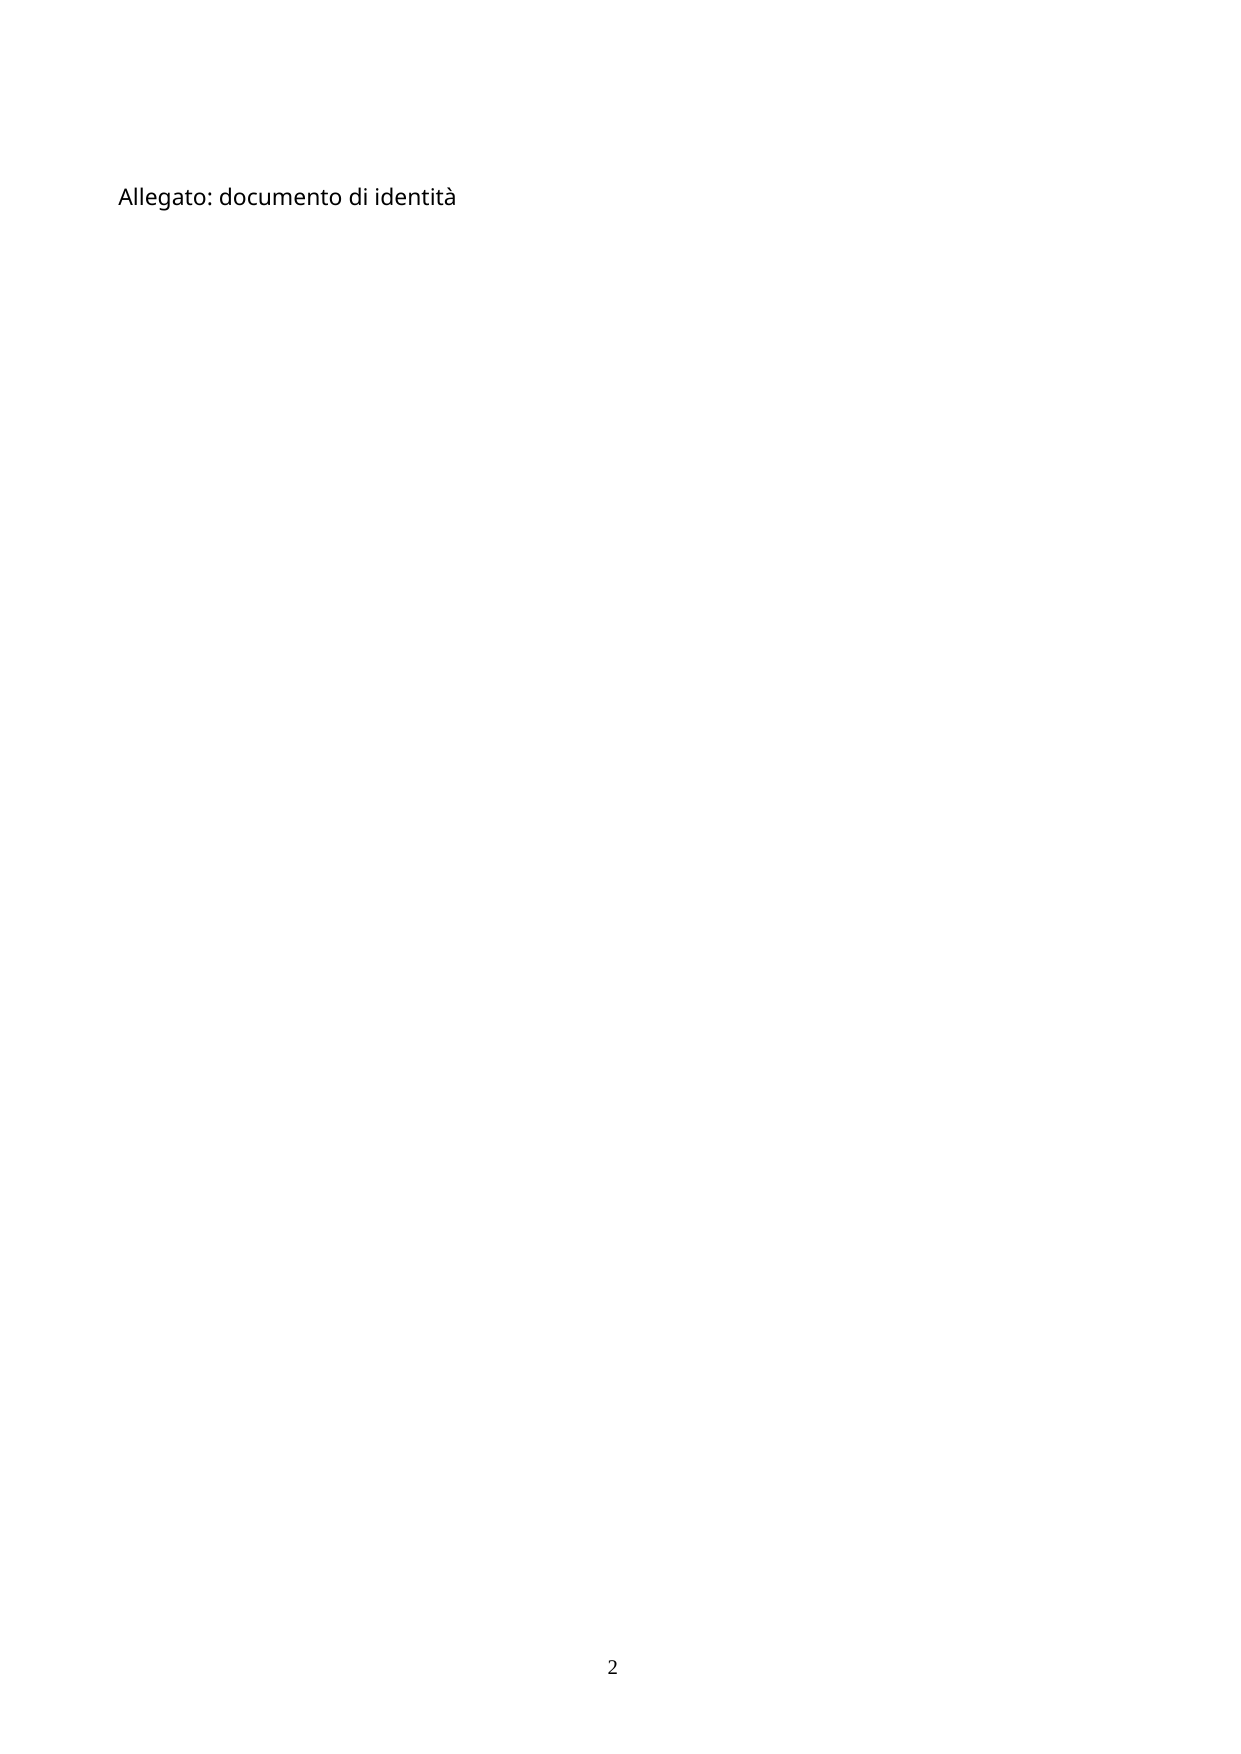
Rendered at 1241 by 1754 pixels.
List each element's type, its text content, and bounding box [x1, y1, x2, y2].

text Allegato: documento di identità [118, 181, 1113, 212]
